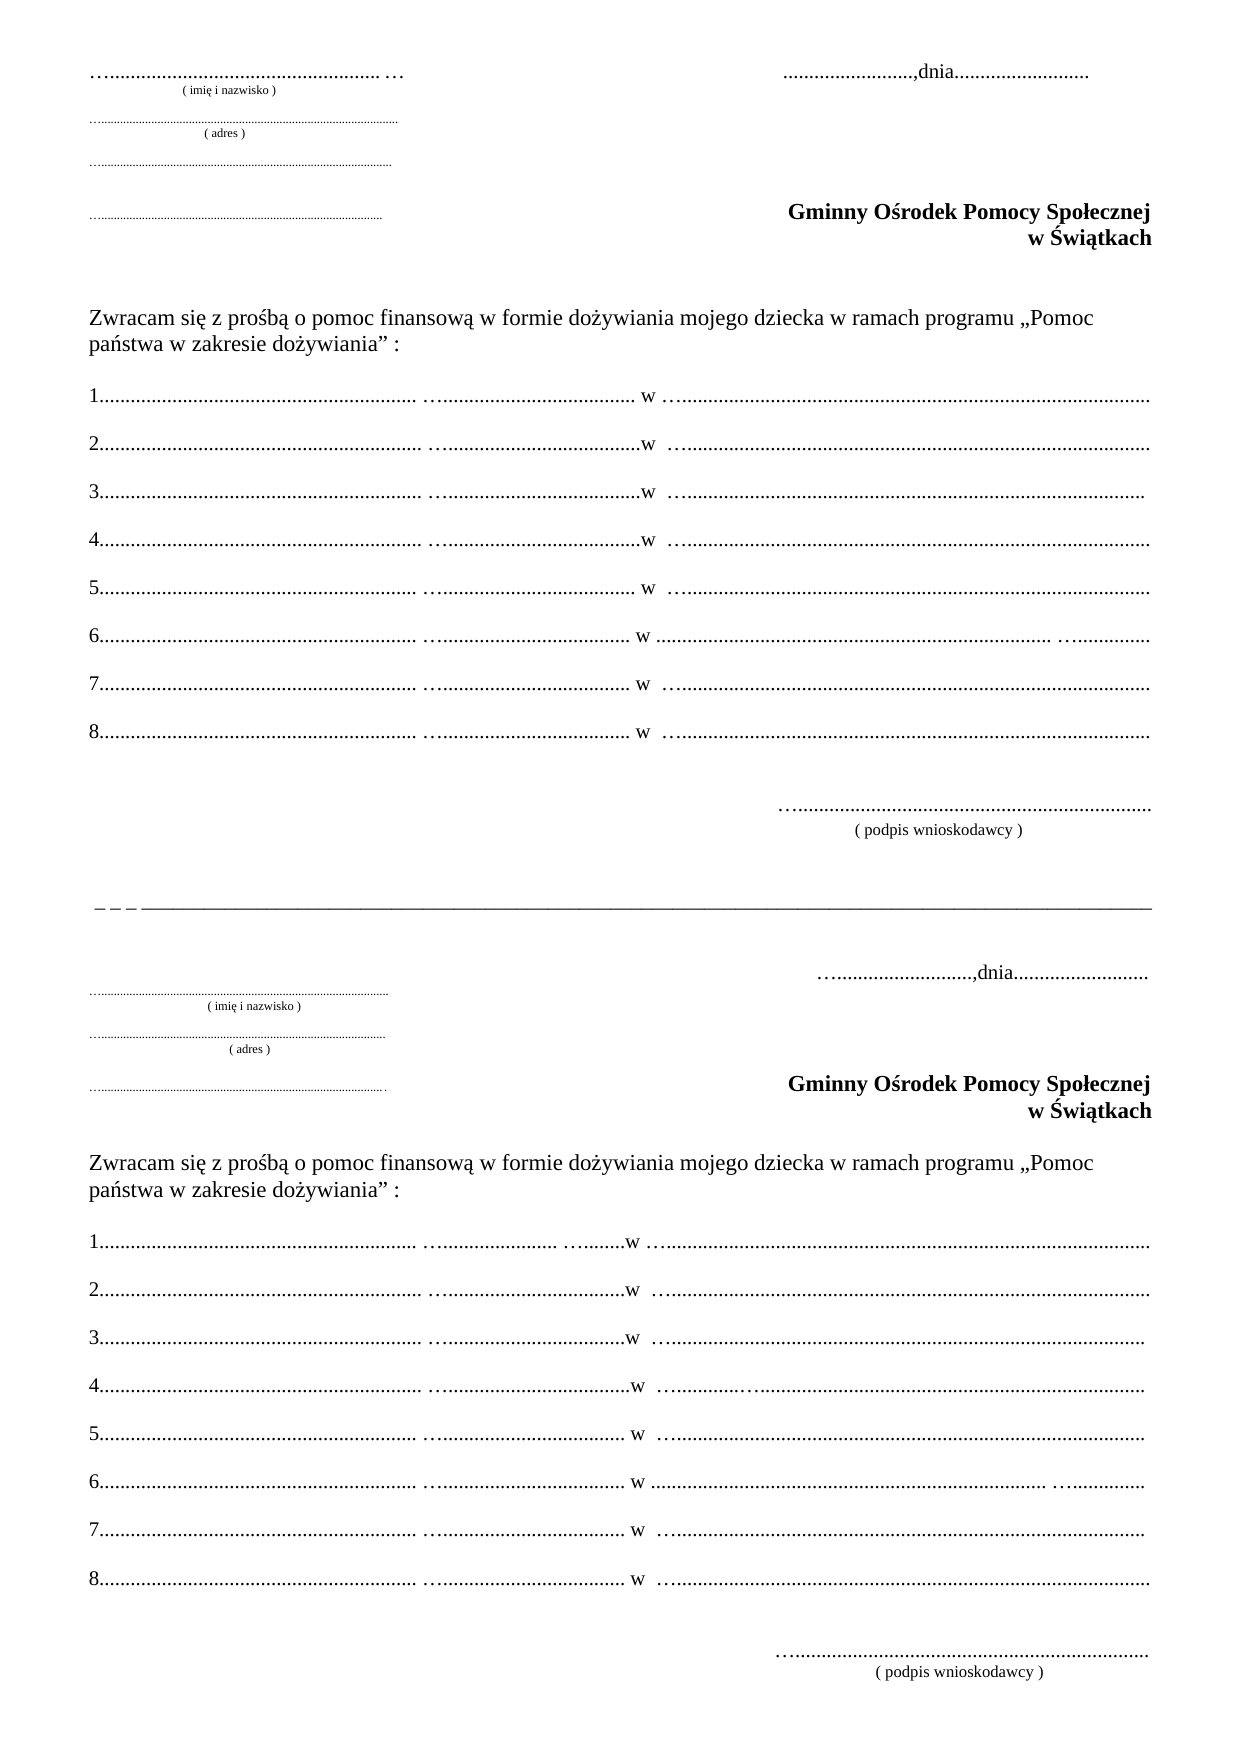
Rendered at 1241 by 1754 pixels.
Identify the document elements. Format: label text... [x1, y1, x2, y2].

text ( adres ) [88, 1042, 1152, 1056]
text 5............................................................. …..................................... w …......................................................................................... [88, 575, 1152, 599]
text …........................................................................................... [88, 1027, 1152, 1042]
text 7............................................................. …................................... w ….......................................................................................... [88, 1517, 1152, 1541]
text Zwracam się z prośbą o pomoc finansową w formie dożywiania mojego dziecka w ramach programu „Pomoc państwa w zakresie dożywiania” : [88, 1149, 1152, 1202]
text 6............................................................. …................................... w ............................................................................ ….............. [88, 1469, 1152, 1493]
text ….................................................... … .........................,dnia.......................... [88, 59, 1152, 83]
text Zwracam się z prośbą o pomoc finansową w formie dożywiania mojego dziecka w ramach programu „Pomoc państwa w zakresie dożywiania” : [88, 303, 1152, 356]
text 8............................................................. …................................... w …........................................................................................... [88, 1565, 1152, 1589]
text w Świątkach [88, 224, 1152, 251]
text ….......................................................................................... . Gminny Ośrodek Pomocy Społecznej [88, 1070, 1152, 1097]
text 4.............................................................. ….....................................w …......................................................................................... [88, 527, 1152, 551]
text ….................................................................... [88, 792, 1152, 816]
text ( podpis wnioskodawcy ) [88, 1662, 1152, 1681]
text 5............................................................. …................................... w ….......................................................................................... [88, 1421, 1152, 1445]
text ( podpis wnioskodawcy ) [88, 816, 1152, 840]
text …............................................................................................... [88, 112, 1152, 126]
text 2.............................................................. …..................................w …............................................................................................ [88, 1277, 1152, 1301]
text ( imię i nazwisko ) [88, 83, 1152, 97]
text 2.............................................................. ….....................................w …......................................................................................... [88, 431, 1152, 455]
text …............................................................................................ [88, 984, 1152, 998]
text w Świątkach [88, 1097, 1152, 1123]
text 4.............................................................. …...................................w …............….......................................................................... [88, 1373, 1152, 1397]
text 6............................................................. ….................................... w ............................................................................ ….............. [88, 623, 1152, 647]
text ….................................................................... [88, 1638, 1152, 1662]
text 1............................................................. …...................... …........w …............................................................................................. [88, 1228, 1152, 1253]
text …..........................,dnia.......................... [88, 960, 1152, 984]
text 8............................................................. ….................................... w ….......................................................................................... [88, 719, 1152, 743]
text 3.............................................................. ….....................................w …........................................................................................ [88, 479, 1152, 503]
text 7............................................................. ….................................... w ….......................................................................................... [88, 671, 1152, 695]
text ….......................................................................................... Gminny Ośrodek Pomocy Społecznej [88, 198, 1152, 224]
text 3.............................................................. …..................................w …........................................................................................... [88, 1325, 1152, 1349]
text _ _ _ _________________________________________________________________________________________________ [88, 888, 1152, 912]
text ( adres ) [88, 126, 1152, 141]
text ( imię i nazwisko ) [88, 998, 1152, 1013]
text 1............................................................. …..................................... w ….......................................................................................... [88, 383, 1152, 407]
text …............................................................................................. [88, 155, 1152, 169]
